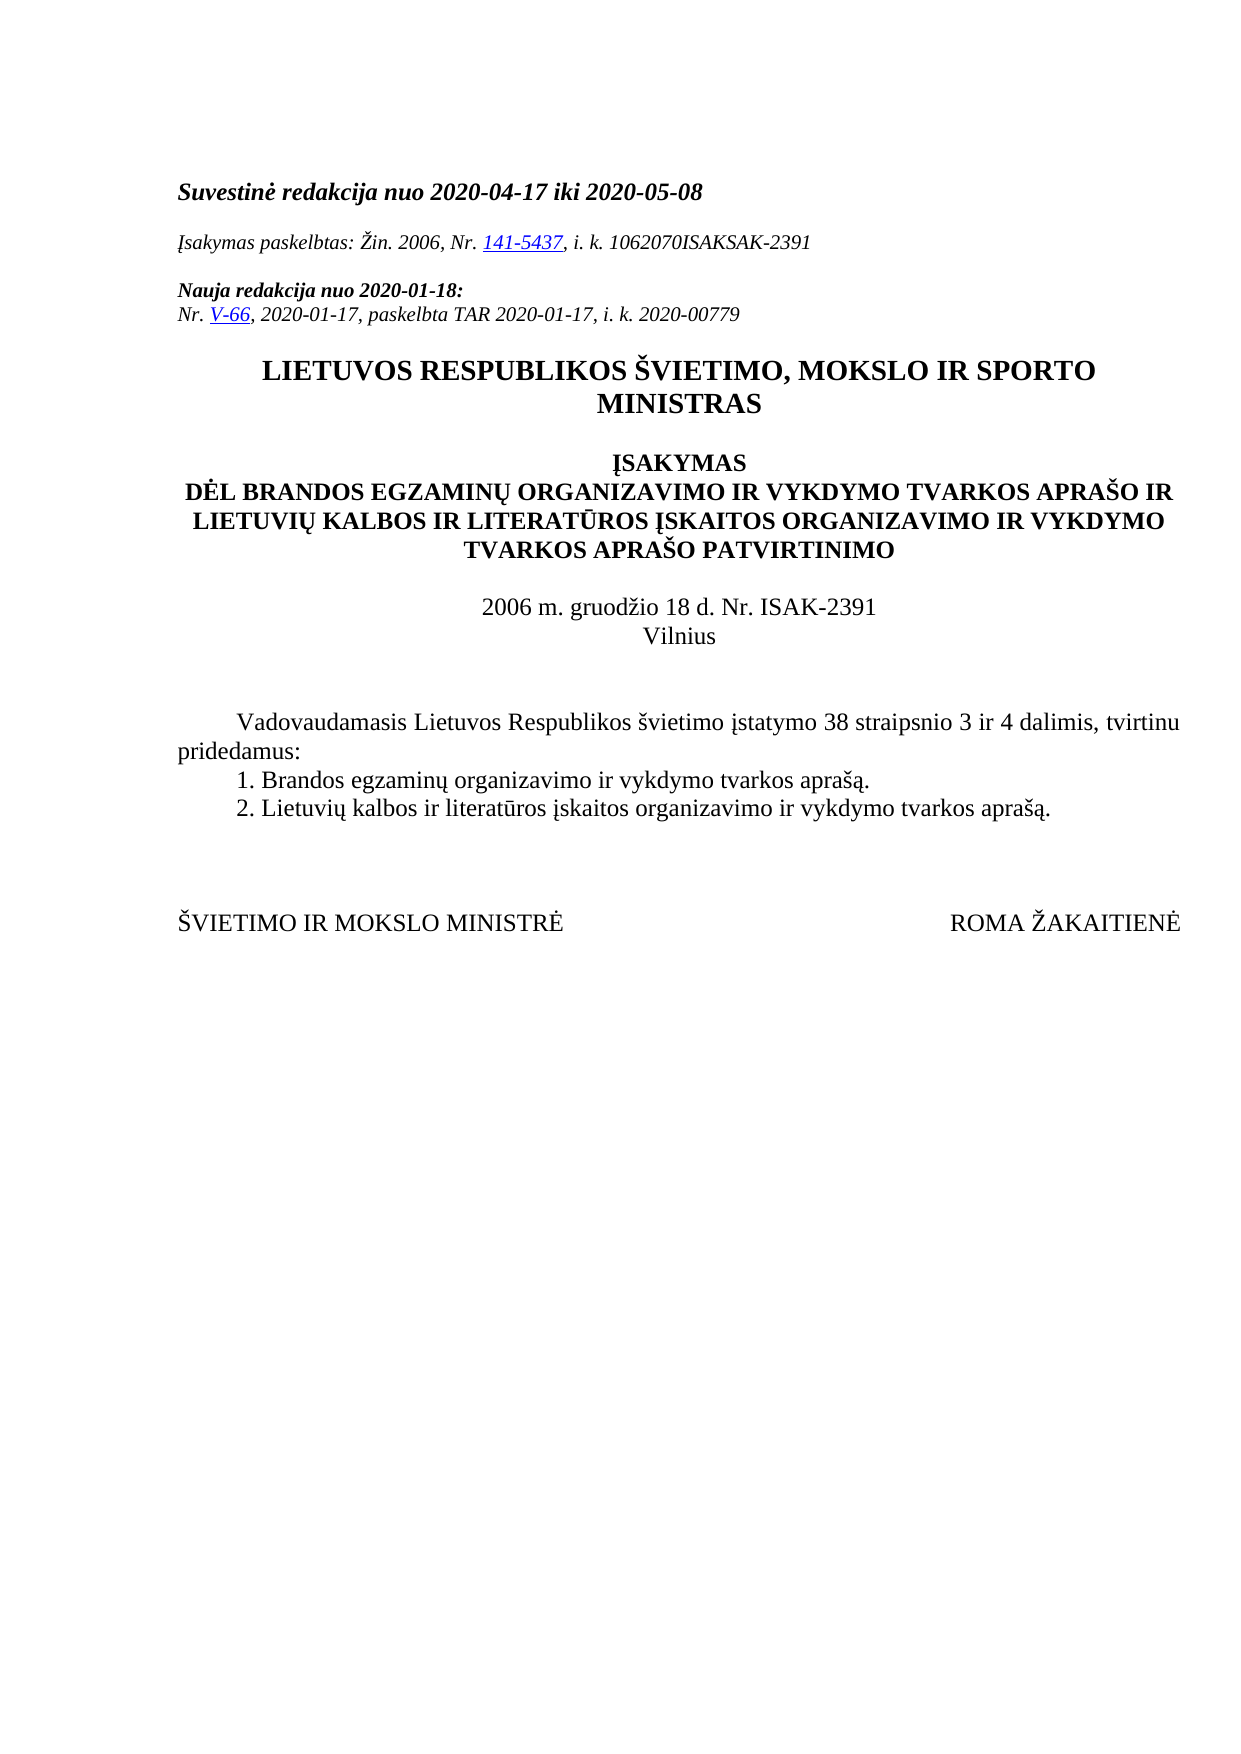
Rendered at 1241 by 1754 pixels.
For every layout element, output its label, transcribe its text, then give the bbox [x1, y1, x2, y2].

text Nauja redakcija nuo 2020-01-18: [177, 278, 1181, 302]
text DĖL BRANDOS EGZAMINŲ ORGANIZAVIMO IR VYKDYMO TVARKOS APRAŠO IR LIETUVIŲ KALBOS IR LITERATŪROS ĮSKAITOS ORGANIZAVIMO IR VYKDYMO TVARKOS APRAŠO PATVIRTINIMO [177, 477, 1181, 563]
text 2. Lietuvių kalbos ir literatūros įskaitos organizavimo ir vykdymo tvarkos aprašą. [177, 793, 1181, 822]
text Įsakymas paskelbtas: Žin. 2006, Nr. 141-5437, i. k. 1062070ISAKSAK-2391 [177, 230, 1181, 254]
text Vadovaudamasis Lietuvos Respublikos švietimo įstatymo 38 straipsnio 3 ir 4 dalimis, tvirtinu pridedamus: [177, 707, 1181, 765]
text ĮSAKYMAS [177, 448, 1181, 477]
text Nr. V-66, 2020-01-17, paskelbta TAR 2020-01-17, i. k. 2020-00779 [177, 302, 1181, 326]
text LIETUVOS RESPUBLIKOS ŠVIETIMO, MOKSLO IR SPORTO [177, 353, 1181, 386]
text Suvestinė redakcija nuo 2020-04-17 iki 2020-05-08 [177, 177, 1181, 206]
text MINISTRAS [177, 386, 1181, 420]
text Vilnius [177, 621, 1181, 650]
text 2006 m. gruodžio 18 d. Nr. ISAK-2391 [177, 592, 1181, 621]
text ŠVIETIMO IR MOKSLO MINISTRĖ ROMA ŽAKAITIENĖ [177, 908, 1181, 937]
text 1. Brandos egzaminų organizavimo ir vykdymo tvarkos aprašą. [177, 765, 1181, 793]
